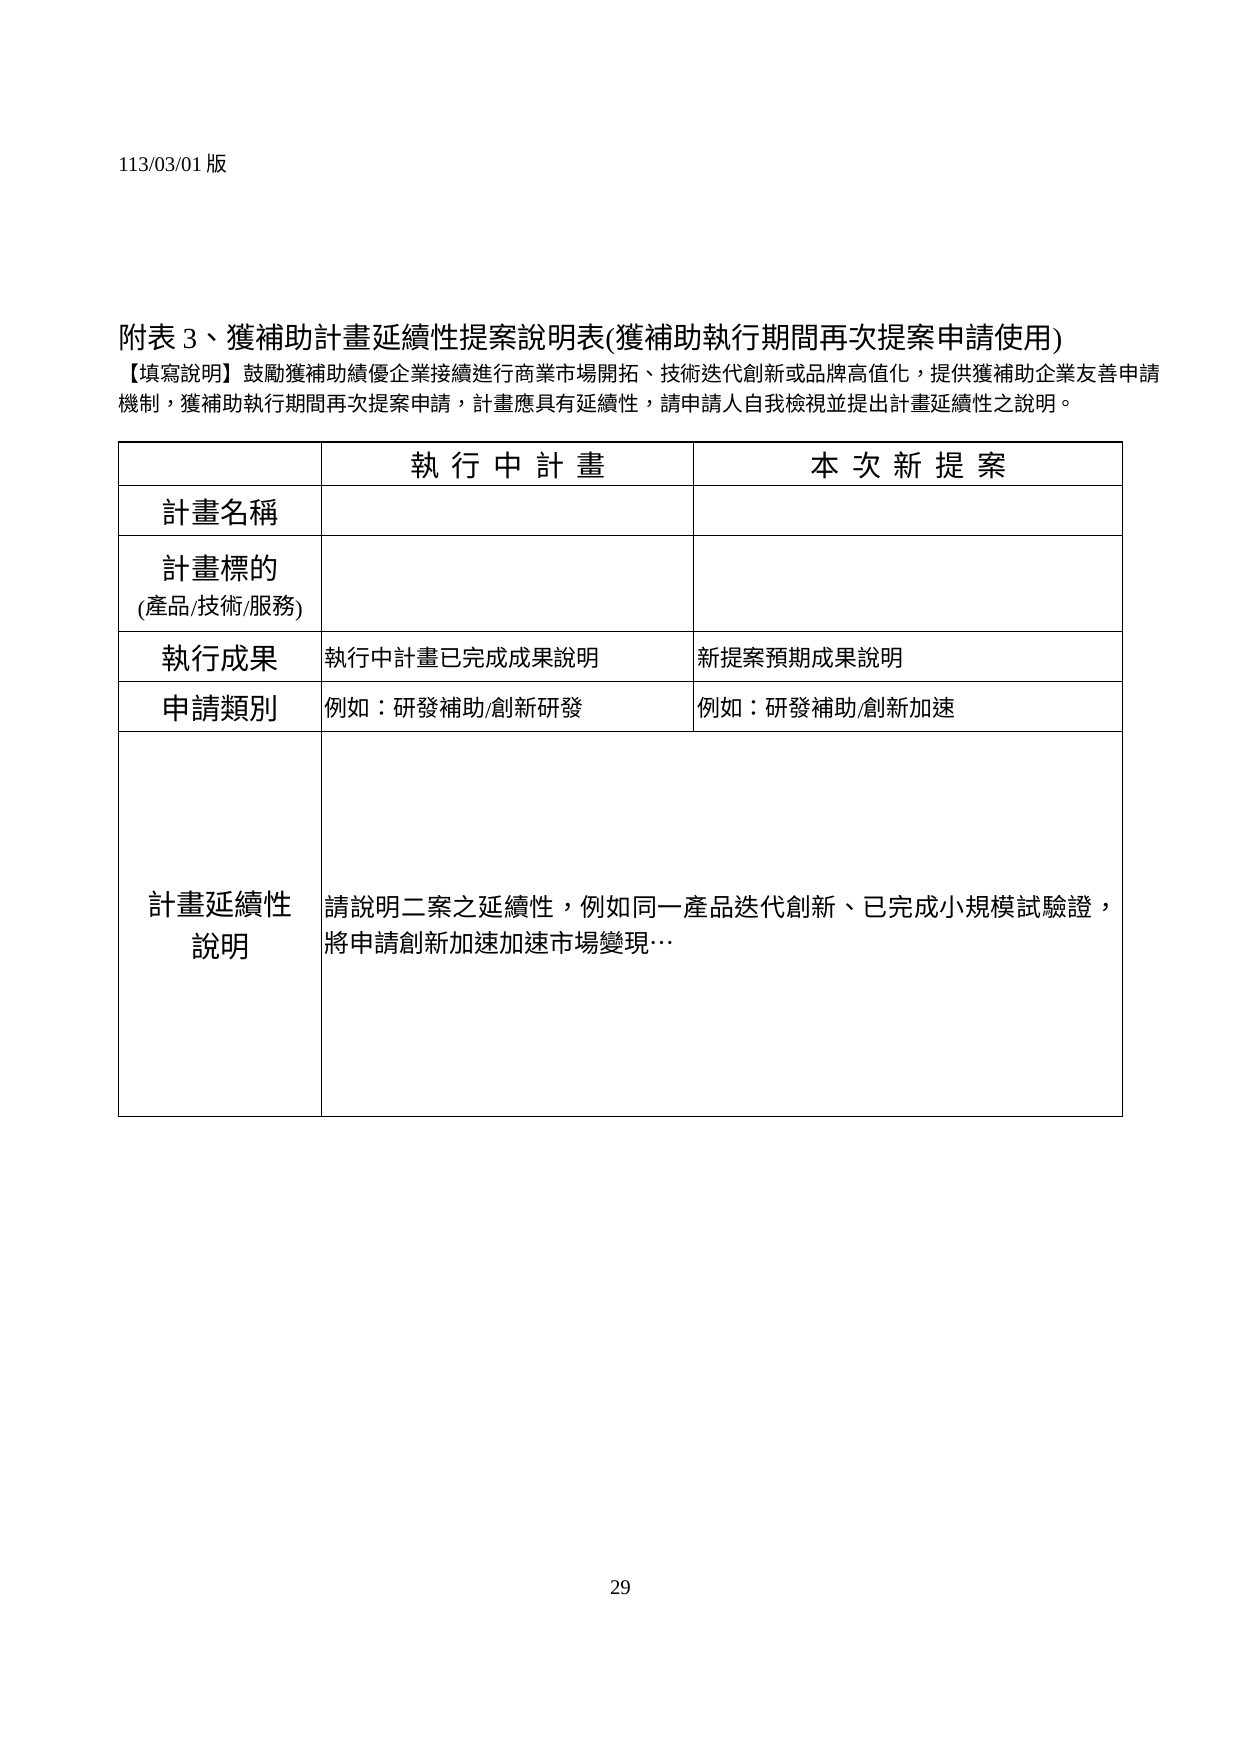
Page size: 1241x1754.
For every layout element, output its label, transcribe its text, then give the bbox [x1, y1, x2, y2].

text 附表3、獲補助計畫延續性提案說明表(獲補助執行期間再次提案申請使用) [118, 294, 1122, 357]
table_cell 例如：研發補助/創新加速 [694, 682, 1122, 731]
table_cell 計畫名稱 [119, 486, 321, 535]
table_cell 例如：研發補助/創新研發 [322, 682, 693, 731]
table_cell 計畫延續性 說明 [119, 732, 321, 1116]
table_cell 執行中計畫已完成成果說明 [322, 632, 693, 681]
table_cell 申請類別 [119, 682, 321, 731]
table_header 執行中計畫 [322, 443, 693, 485]
table_cell [322, 486, 693, 535]
table_cell 請說明二案之延續性，例如同一產品迭代創新、已完成小規模試驗證，將申請創新加速加速市場變現… [322, 732, 1122, 1116]
text 【填寫說明】鼓勵獲補助績優企業接續進行商業市場開拓、技術迭代創新或品牌高值化，提供獲補助企業友善申請機制，獲補助執行期間再次提案申請，計畫應具有延續性，請申請人自我檢視並提出計畫延續性之說明。 [118, 357, 1163, 417]
table_cell [694, 486, 1122, 535]
table_header [119, 443, 321, 485]
table_cell 執行成果 [119, 632, 321, 681]
table_cell [322, 536, 693, 631]
table_header 本次新提案 [694, 443, 1122, 485]
table_cell [694, 536, 1122, 631]
table_cell 新提案預期成果說明 [694, 632, 1122, 681]
table_cell 計畫標的 (產品/技術/服務) [119, 536, 321, 631]
